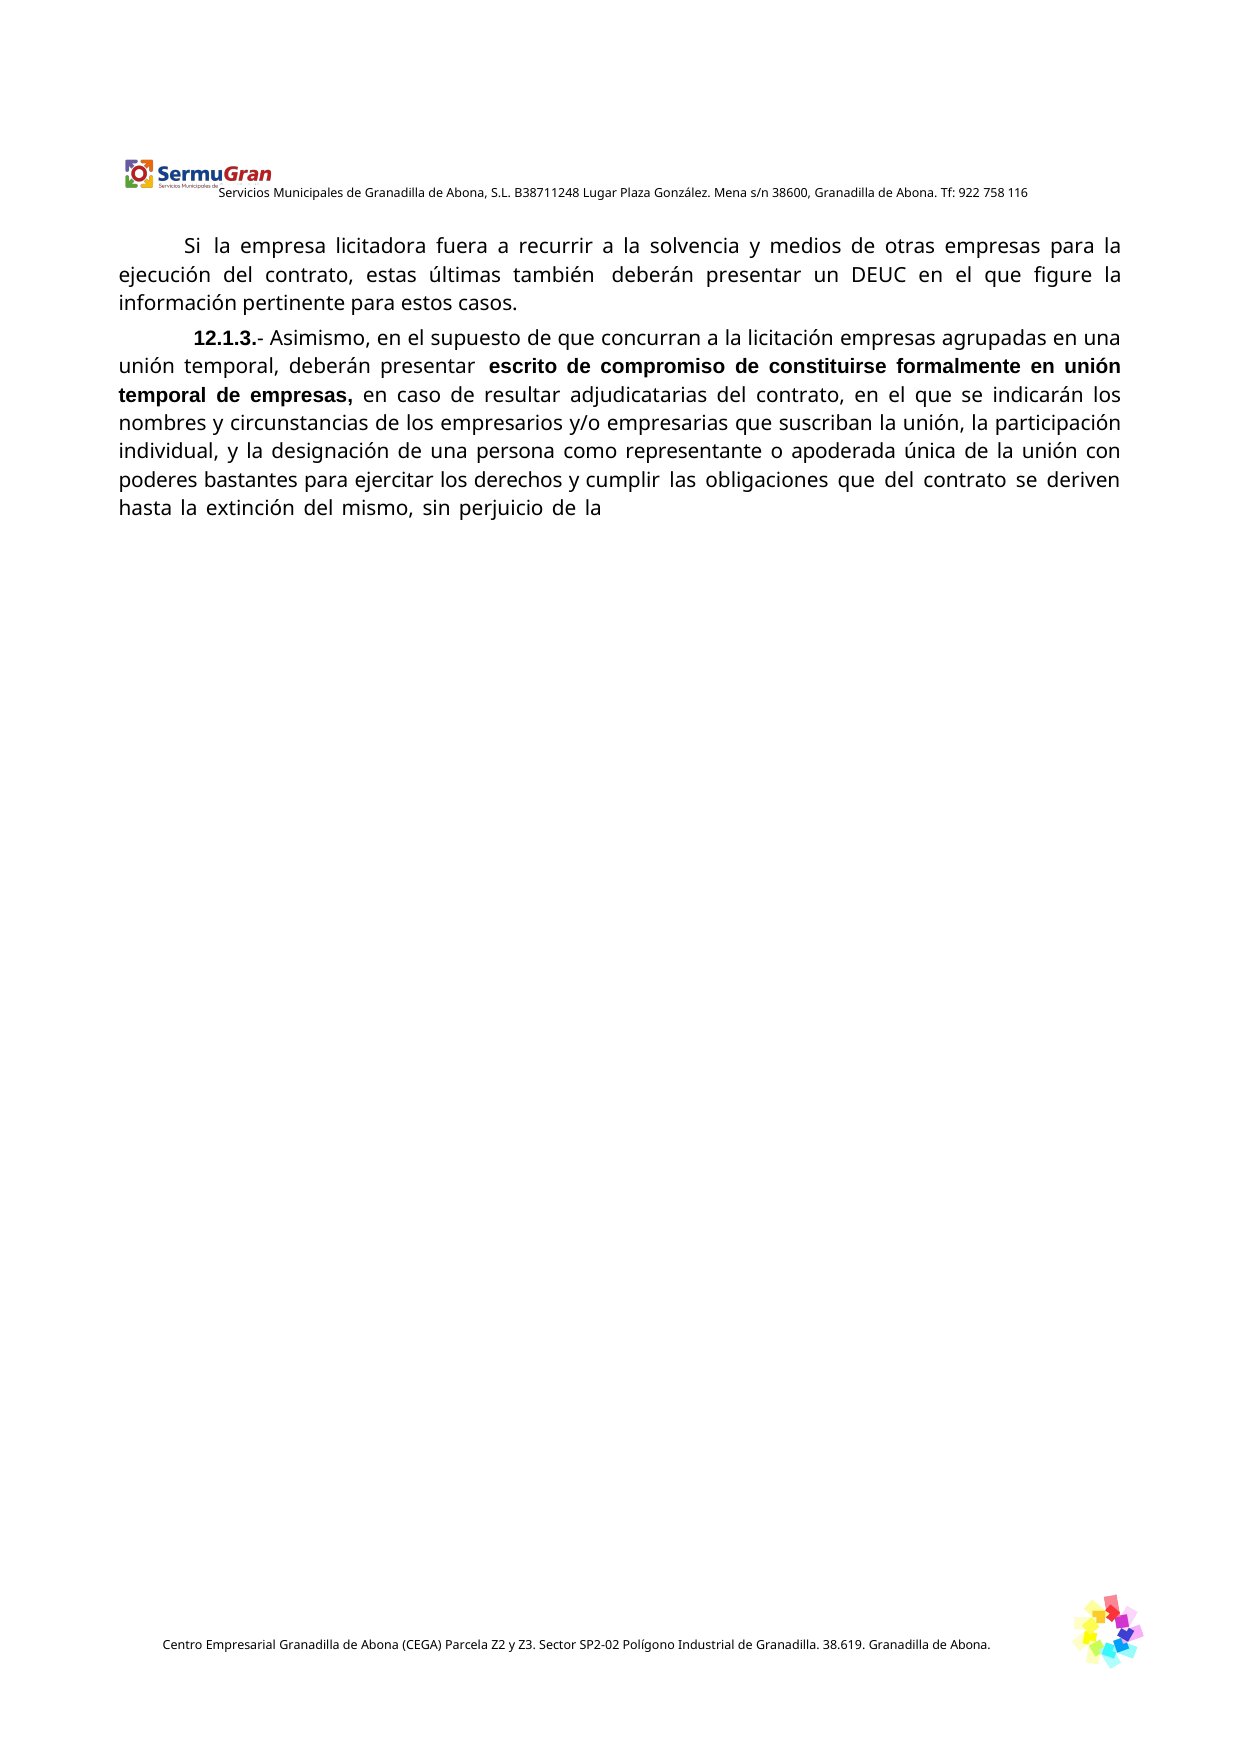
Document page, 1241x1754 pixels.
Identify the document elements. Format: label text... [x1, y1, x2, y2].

text 12.1.3.- Asimismo, en el supuesto de que concurran a la licitación empresas agrupadas en una unión temporal, deberán presentar escrito de compromiso de constituirse formalmente en unión temporal de empresas, en caso de resultar adjudicatarias del contrato, en el que se indicarán los nombres y circunstancias de los empresarios y/o empresarias que suscriban la unión, la participación individual, y la designación de una persona como representante o apoderada única de la unión con poderes bastantes para ejercitar los derechos y cumplir las obligaciones que del contrato se deriven hasta la extinción del mismo, sin perjuicio de la [118, 323, 1121, 522]
text Si la empresa licitadora fuera a recurrir a la solvencia y medios de otras empresas para la ejecución del contrato, estas últimas también deberán presentar un DEUC en el que figure la información pertinente para estos casos. [118, 231, 1122, 317]
picture [118, 157, 277, 191]
picture [1071, 1594, 1144, 1669]
